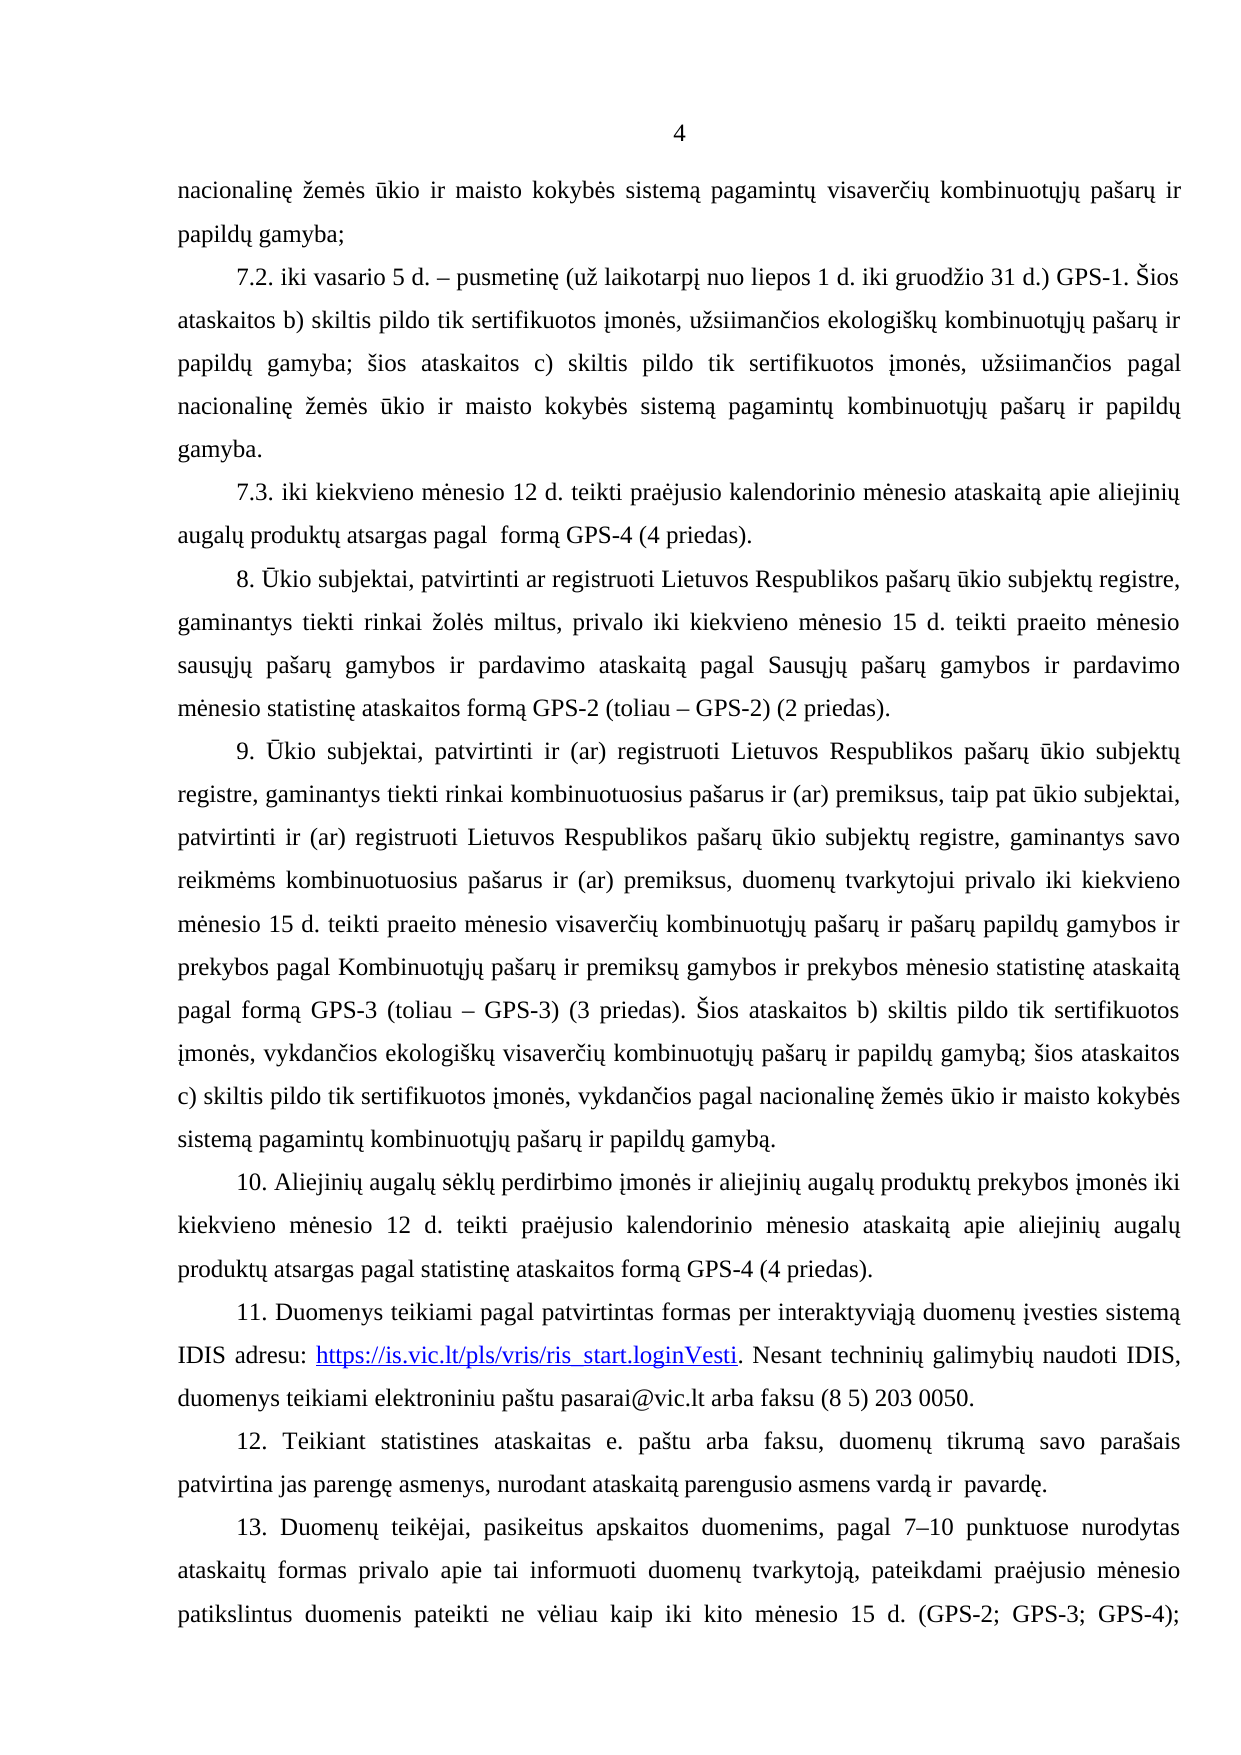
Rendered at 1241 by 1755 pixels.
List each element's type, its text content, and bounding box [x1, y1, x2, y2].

text 7.3. iki kiekvieno mėnesio 12 d. teikti praėjusio kalendorinio mėnesio ataskaitą apie aliejinių augalų produktų atsargas pagal formą GPS-4 (4 priedas). [177, 477, 1181, 549]
text 12. Teikiant statistines ataskaitas e. paštu arba faksu, duomenų tikrumą savo parašais patvirtina jas parengę asmenys, nurodant ataskaitą parengusio asmens vardą ir pavardę. [177, 1426, 1181, 1498]
text 13. Duomenų teikėjai, pasikeitus apskaitos duomenims, pagal 7–10 punktuose nurodytas ataskaitų formas privalo apie tai informuoti duomenų tvarkytoją, pateikdami praėjusio mėnesio patikslintus duomenis pateikti ne vėliau kaip iki kito mėnesio 15 d. (GPS-2; GPS-3; GPS-4); [177, 1512, 1181, 1627]
text 11. Duomenys teikiami pagal patvirtintas formas per interaktyviąją duomenų įvesties sistemą IDIS adresu: https://is.vic.lt/pls/vris/ris_start.loginVesti. Nesant techninių galimybių naudoti IDIS, duomenys teikiami elektroniniu paštu pasarai@vic.lt arba faksu (8 5) 203 0050. [177, 1297, 1181, 1412]
text 7.2. iki vasario 5 d. – pusmetinę (už laikotarpį nuo liepos 1 d. iki gruodžio 31 d.) GPS-1. Šios ataskaitos b) skiltis pildo tik sertifikuotos įmonės, užsiimančios ekologiškų kombinuotųjų pašarų ir papildų gamyba; šios ataskaitos c) skiltis pildo tik sertifikuotos įmonės, užsiimančios pagal nacionalinę žemės ūkio ir maisto kokybės sistemą pagamintų kombinuotųjų pašarų ir papildų gamyba. [177, 262, 1181, 463]
text 8. Ūkio subjektai, patvirtinti ar registruoti Lietuvos Respublikos pašarų ūkio subjektų registre, gaminantys tiekti rinkai žolės miltus, privalo iki kiekvieno mėnesio 15 d. teikti praeito mėnesio sausųjų pašarų gamybos ir pardavimo ataskaitą pagal Sausųjų pašarų gamybos ir pardavimo mėnesio statistinę ataskaitos formą GPS-2 (toliau – GPS-2) (2 priedas). [177, 564, 1181, 722]
text nacionalinę žemės ūkio ir maisto kokybės sistemą pagamintų visaverčių kombinuotųjų pašarų ir papildų gamyba; [177, 176, 1181, 247]
text 10. Aliejinių augalų sėklų perdirbimo įmonės ir aliejinių augalų produktų prekybos įmonės iki kiekvieno mėnesio 12 d. teikti praėjusio kalendorinio mėnesio ataskaitą apie aliejinių augalų produktų atsargas pagal statistinę ataskaitos formą GPS-4 (4 priedas). [177, 1167, 1181, 1282]
text 9. Ūkio subjektai, patvirtinti ir (ar) registruoti Lietuvos Respublikos pašarų ūkio subjektų registre, gaminantys tiekti rinkai kombinuotuosius pašarus ir (ar) premiksus, taip pat ūkio subjektai, patvirtinti ir (ar) registruoti Lietuvos Respublikos pašarų ūkio subjektų registre, gaminantys savo reikmėms kombinuotuosius pašarus ir (ar) premiksus, duomenų tvarkytojui privalo iki kiekvieno mėnesio 15 d. teikti praeito mėnesio visaverčių kombinuotųjų pašarų ir pašarų papildų gamybos ir prekybos pagal Kombinuotųjų pašarų ir premiksų gamybos ir prekybos mėnesio statistinę ataskaitą pagal formą GPS-3 (toliau – GPS-3) (3 priedas). Šios ataskaitos b) skiltis pildo tik sertifikuotos įmonės, vykdančios ekologiškų visaverčių kombinuotųjų pašarų ir papildų gamybą; šios ataskaitos c) skiltis pildo tik sertifikuotos įmonės, vykdančios pagal nacionalinę žemės ūkio ir maisto kokybės sistemą pagamintų kombinuotųjų pašarų ir papildų gamybą. [177, 736, 1181, 1153]
